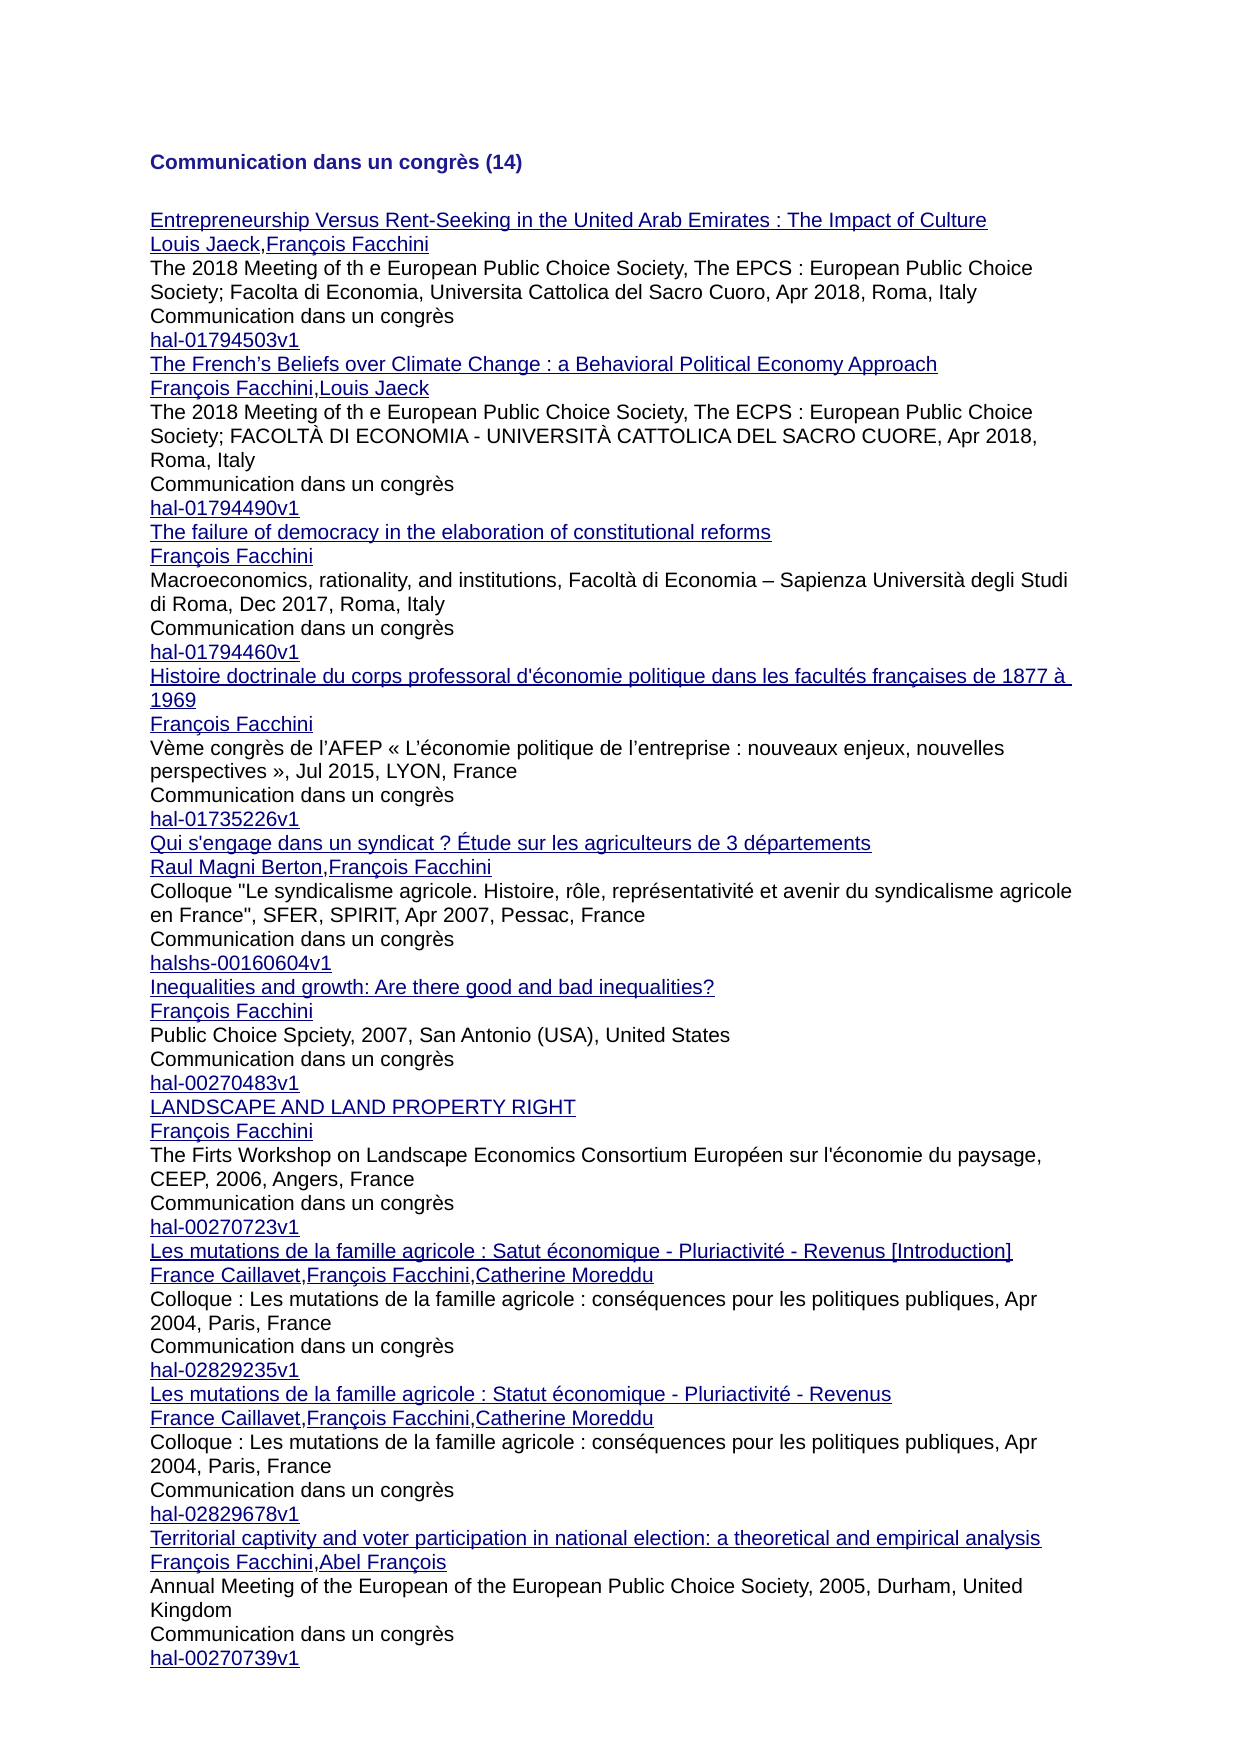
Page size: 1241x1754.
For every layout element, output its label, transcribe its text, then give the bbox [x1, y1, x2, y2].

table_cell Qui s'engage dans un syndicat ? Étude sur les agriculteurs de 3 départements Raul Magni Berton,François Facchini Colloque "Le syndicalisme agricole. Histoire, rôle, représentativité et avenir du syndicalisme agricole en France", SFER, SPIRIT, Apr 2007, Pessac, France Communication dans un congrès halshs-00160604v1 [150, 831, 1090, 975]
table_header Entrepreneurship Versus Rent-Seeking in the United Arab Emirates : The Impact of Culture Louis Jaeck,François Facchini The 2018 Meeting of th e European Public Choice Society, The EPCS : European Public Choice Society; Facolta di Economia, Universita Cattolica del Sacro Cuoro, Apr 2018, Roma, Italy Communication dans un congrès hal-01794503v1 [150, 208, 1090, 352]
table_cell LANDSCAPE AND LAND PROPERTY RIGHT François Facchini The Firts Workshop on Landscape Economics Consortium Européen sur l'économie du paysage, CEEP, 2006, Angers, France Communication dans un congrès hal-00270723v1 [150, 1095, 1090, 1238]
table_cell The French’s Beliefs over Climate Change : a Behavioral Political Economy Approach François Facchini,Louis Jaeck The 2018 Meeting of th e European Public Choice Society, The ECPS : European Public Choice Society; FACOLTÀ DI ECONOMIA - UNIVERSITÀ CATTOLICA DEL SACRO CUORE, Apr 2018, Roma, Italy Communication dans un congrès hal-01794490v1 [150, 352, 1090, 520]
table_cell Les mutations de la famille agricole : Satut économique - Pluriactivité - Revenus [Introduction] France Caillavet,François Facchini,Catherine Moreddu Colloque : Les mutations de la famille agricole : conséquences pour les politiques publiques, Apr 2004, Paris, France Communication dans un congrès hal-02829235v1 [150, 1239, 1090, 1382]
table_cell Histoire doctrinale du corps professoral d'économie politique dans les facultés françaises de 1877 à 1969 François Facchini Vème congrès de l’AFEP « L’économie politique de l’entreprise : nouveaux enjeux, nouvelles perspectives », Jul 2015, LYON, France Communication dans un congrès hal-01735226v1 [150, 664, 1090, 831]
table_cell Inequalities and growth: Are there good and bad inequalities? François Facchini Public Choice Spciety, 2007, San Antonio (USA), United States Communication dans un congrès hal-00270483v1 [150, 975, 1090, 1095]
table_cell The failure of democracy in the elaboration of constitutional reforms François Facchini Macroeconomics, rationality, and institutions, Facoltà di Economia – Sapienza Università degli Studi di Roma, Dec 2017, Roma, Italy Communication dans un congrès hal-01794460v1 [150, 520, 1090, 663]
table_cell Territorial captivity and voter participation in national election: a theoretical and empirical analysis François Facchini,Abel François Annual Meeting of the European of the European Public Choice Society, 2005, Durham, United Kingdom Communication dans un congrès hal-00270739v1 [150, 1526, 1090, 1670]
subtitle Communication dans un congrès (14) [150, 150, 1090, 174]
table_cell Les mutations de la famille agricole : Statut économique - Pluriactivité - Revenus France Caillavet,François Facchini,Catherine Moreddu Colloque : Les mutations de la famille agricole : conséquences pour les politiques publiques, Apr 2004, Paris, France Communication dans un congrès hal-02829678v1 [150, 1382, 1090, 1526]
